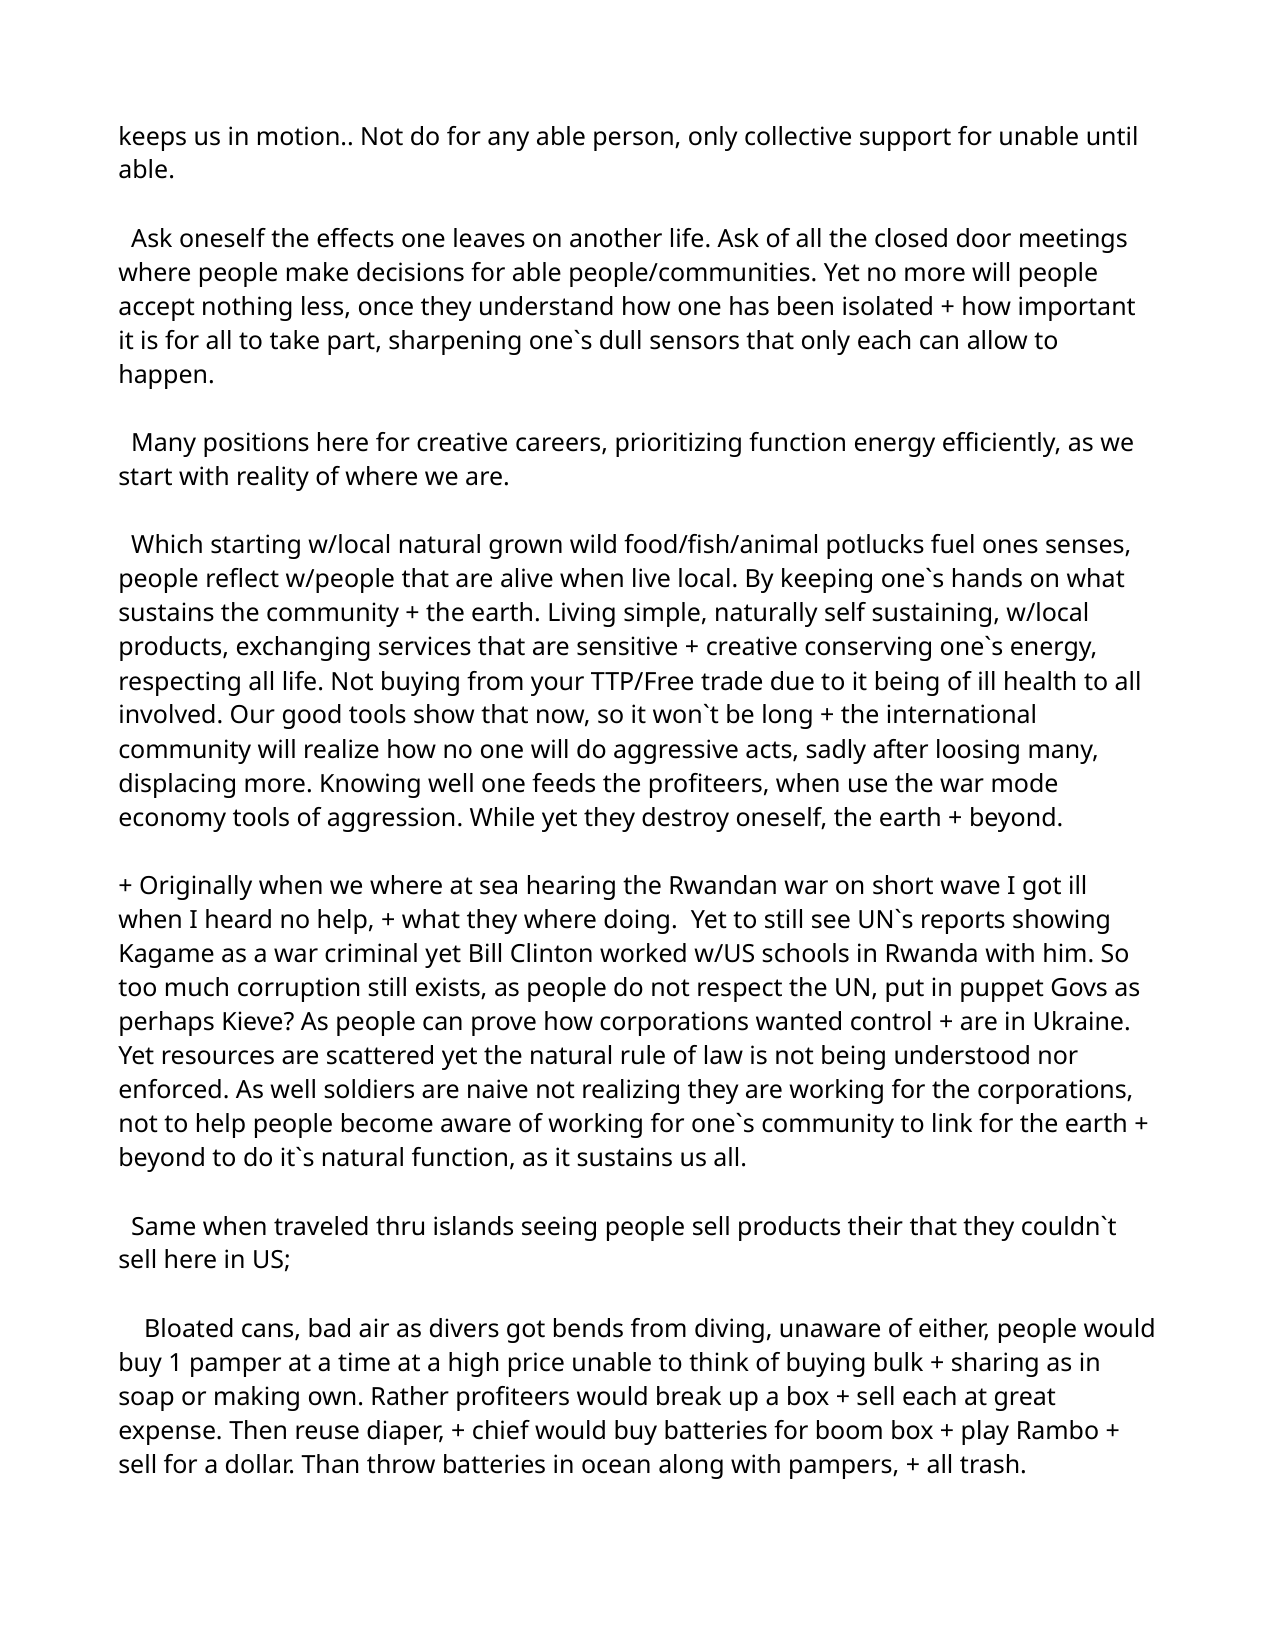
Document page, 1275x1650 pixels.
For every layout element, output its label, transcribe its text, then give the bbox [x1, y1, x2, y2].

text Same when traveled thru islands seeing people sell products their that they couldn`t sell here in US; [118, 1208, 1157, 1276]
text Ask oneself the effects one leaves on another life. Ask of all the closed door meetings where people make decisions for able people/communities. Yet no more will people accept nothing less, once they understand how one has been isolated + how important it is for all to take part, sharpening one`s dull sensors that only each can allow to happen. [118, 220, 1157, 391]
text Many positions here for creative careers, prioritizing function energy efficiently, as we start with reality of where we are. [118, 425, 1157, 493]
text Bloated cans, bad air as divers got bends from diving, unaware of either, people would buy 1 pamper at a time at a high price unable to think of buying bulk + sharing as in soap or making own. Rather profiteers would break up a box + sell each at great expense. Then reuse diaper, + chief would buy batteries for boom box + play Rambo + sell for a dollar. Than throw batteries in ocean along with pampers, + all trash. [118, 1310, 1157, 1481]
text Which starting w/local natural grown wild food/fish/animal potlucks fuel ones senses, people reflect w/people that are alive when live local. By keeping one`s hands on what sustains the community + the earth. Living simple, naturally self sustaining, w/local products, exchanging services that are sensitive + creative conserving one`s energy, respecting all life. Not buying from your TTP/Free trade due to it being of ill health to all involved. Our good tools show that now, so it won`t be long + the international community will realize how no one will do aggressive acts, sadly after loosing many, displacing more. Knowing well one feeds the profiteers, when use the war mode economy tools of aggression. While yet they destroy oneself, the earth + beyond. [118, 527, 1157, 833]
text + Originally when we where at sea hearing the Rwandan war on short wave I got ill when I heard no help, + what they where doing. Yet to still see UN`s reports showing Kagame as a war criminal yet Bill Clinton worked w/US schools in Rwanda with him. So too much corruption still exists, as people do not respect the UN, put in puppet Govs as perhaps Kieve? As people can prove how corporations wanted control + are in Ukraine. Yet resources are scattered yet the natural rule of law is not being understood nor enforced. As well soldiers are naive not realizing they are working for the corporations, not to help people become aware of working for one`s community to link for the earth + beyond to do it`s natural function, as it sustains us all. [118, 867, 1157, 1174]
text keeps us in motion.. Not do for any able person, only collective support for unable until able. [118, 118, 1157, 186]
